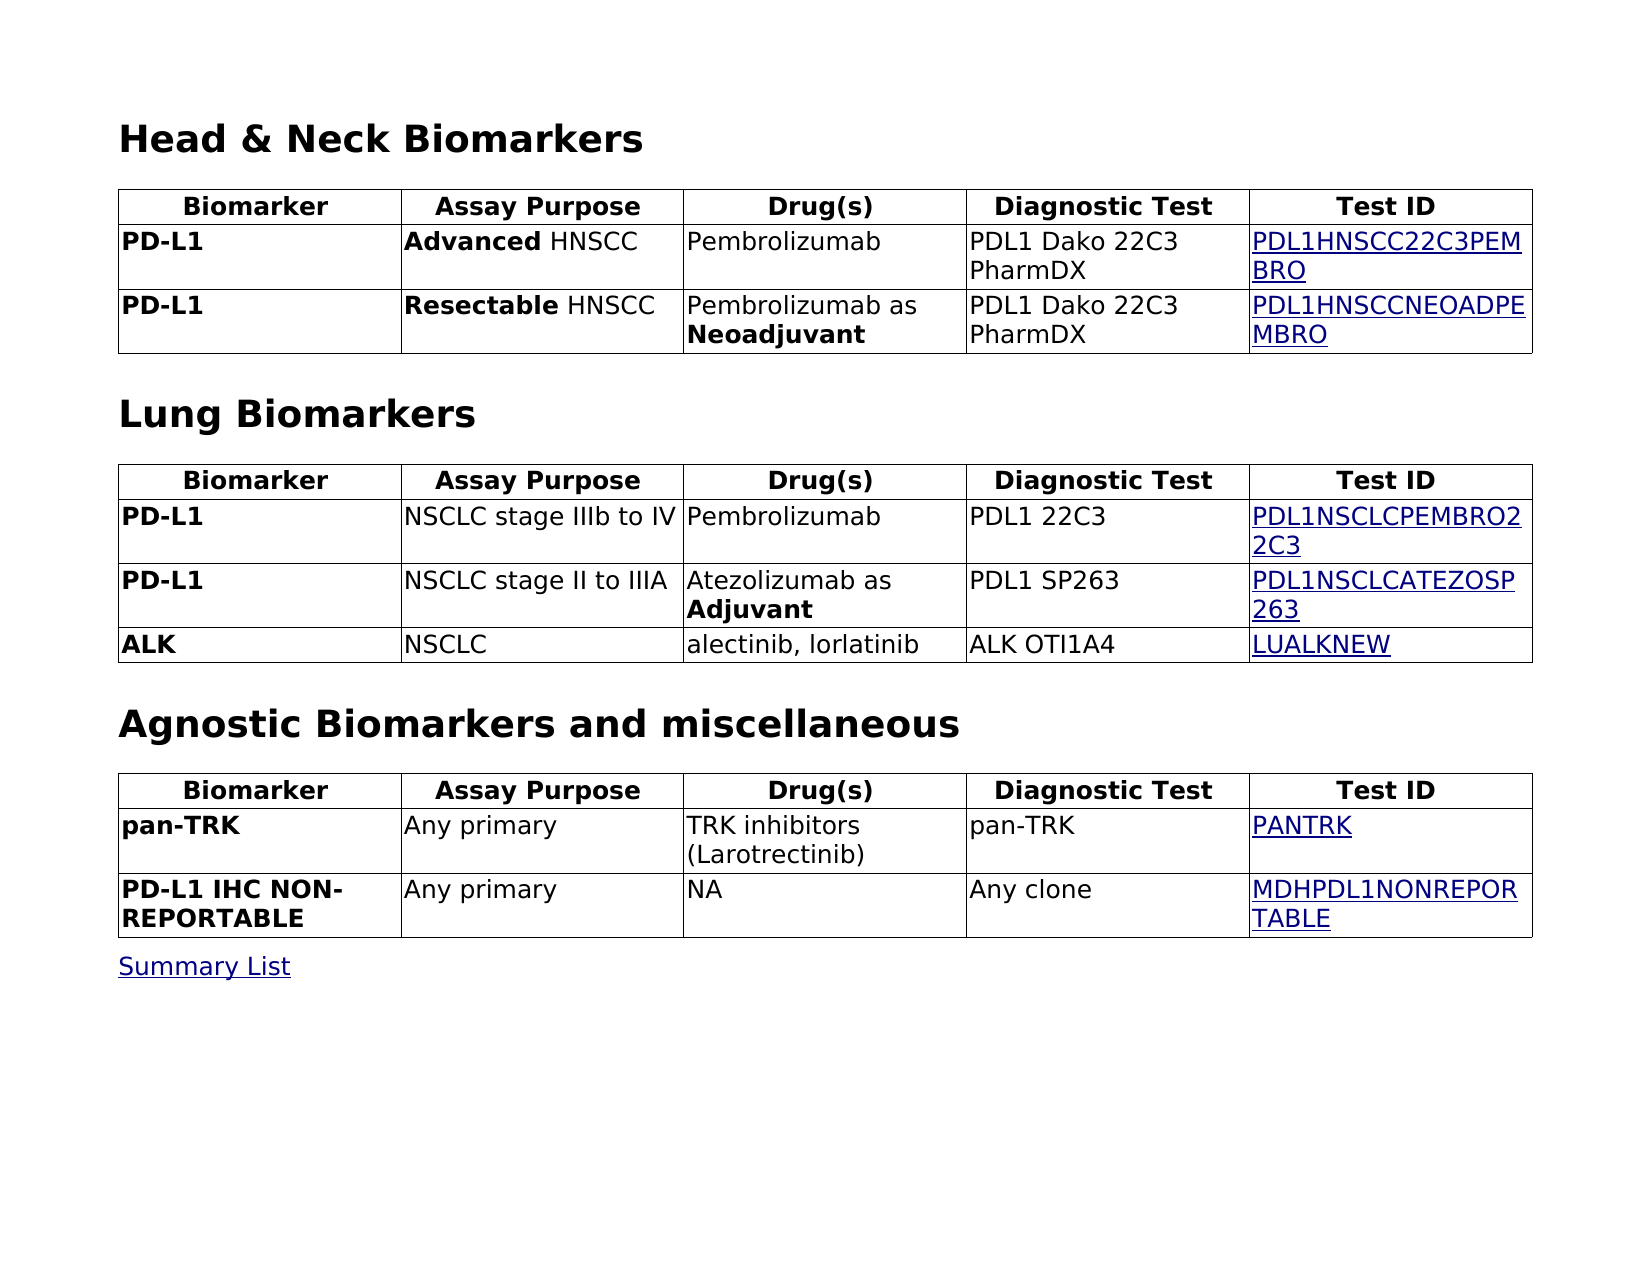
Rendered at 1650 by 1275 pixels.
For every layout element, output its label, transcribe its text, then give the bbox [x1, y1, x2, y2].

table_cell NSCLC stage II to IIIA [402, 564, 683, 627]
table_header Drug(s) [684, 774, 966, 808]
table_cell NA [684, 874, 966, 937]
table_cell PDL1HNSCC22C3PEMBRO [1250, 225, 1532, 288]
table_cell PDL1NSCLCATEZOSP263 [1250, 564, 1532, 627]
table_cell PD-L1 [119, 225, 401, 288]
table_cell ALK OTI1A4 [967, 628, 1249, 662]
table_cell Any primary [402, 809, 683, 872]
table_cell Pembrolizumab as Neoadjuvant [684, 290, 966, 353]
table_cell Pembrolizumab [684, 500, 966, 563]
table_cell PDL1 Dako 22C3 PharmDX [967, 225, 1249, 288]
table_cell PDL1 SP263 [967, 564, 1249, 627]
table_cell PDL1 Dako 22C3 PharmDX [967, 290, 1249, 353]
table_header Biomarker [119, 190, 401, 224]
subtitle Agnostic Biomarkers and miscellaneous [118, 702, 1532, 746]
table_cell NSCLC stage IIIb to IV [402, 500, 683, 563]
table_header Assay Purpose [402, 190, 683, 224]
table_header Biomarker [119, 465, 401, 499]
table_cell pan-TRK [119, 809, 401, 872]
subtitle Lung Biomarkers [118, 393, 1532, 436]
table_header Test ID [1250, 190, 1532, 224]
table_cell PD-L1 [119, 564, 401, 627]
table_cell Any clone [967, 874, 1249, 937]
table_header Biomarker [119, 774, 401, 808]
table_cell PD-L1 IHC NON-REPORTABLE [119, 874, 401, 937]
table_cell PD-L1 [119, 500, 401, 563]
table_cell NSCLC [402, 628, 683, 662]
table_cell PD-L1 [119, 290, 401, 353]
table_cell TRK inhibitors (Larotrectinib) [684, 809, 966, 872]
table_cell PANTRK [1250, 809, 1532, 872]
table_header Diagnostic Test [967, 465, 1249, 499]
table_header Diagnostic Test [967, 774, 1249, 808]
table_cell Pembrolizumab [684, 225, 966, 288]
table_header Assay Purpose [402, 774, 683, 808]
table_cell PDL1 22C3 [967, 500, 1249, 563]
table_header Diagnostic Test [967, 190, 1249, 224]
table_cell Resectable HNSCC [402, 290, 683, 353]
table_cell ALK [119, 628, 401, 662]
table_header Drug(s) [684, 465, 966, 499]
table_cell PDL1NSCLCPEMBRO22C3 [1250, 500, 1532, 563]
table_cell MDHPDL1NONREPORTABLE [1250, 874, 1532, 937]
table_cell Atezolizumab as Adjuvant [684, 564, 966, 627]
table_header Drug(s) [684, 190, 966, 224]
table_cell LUALKNEW [1250, 628, 1532, 662]
subtitle Head & Neck Biomarkers [118, 118, 1532, 162]
table_cell PDL1HNSCCNEOADPEMBRO [1250, 290, 1532, 353]
table_cell Any primary [402, 874, 683, 937]
table_cell pan-TRK [967, 809, 1249, 872]
table_header Test ID [1250, 465, 1532, 499]
table_cell Advanced HNSCC [402, 225, 683, 288]
table_cell alectinib, lorlatinib [684, 628, 966, 662]
table_header Assay Purpose [402, 465, 683, 499]
table_header Test ID [1250, 774, 1532, 808]
text Summary List [118, 952, 1532, 981]
